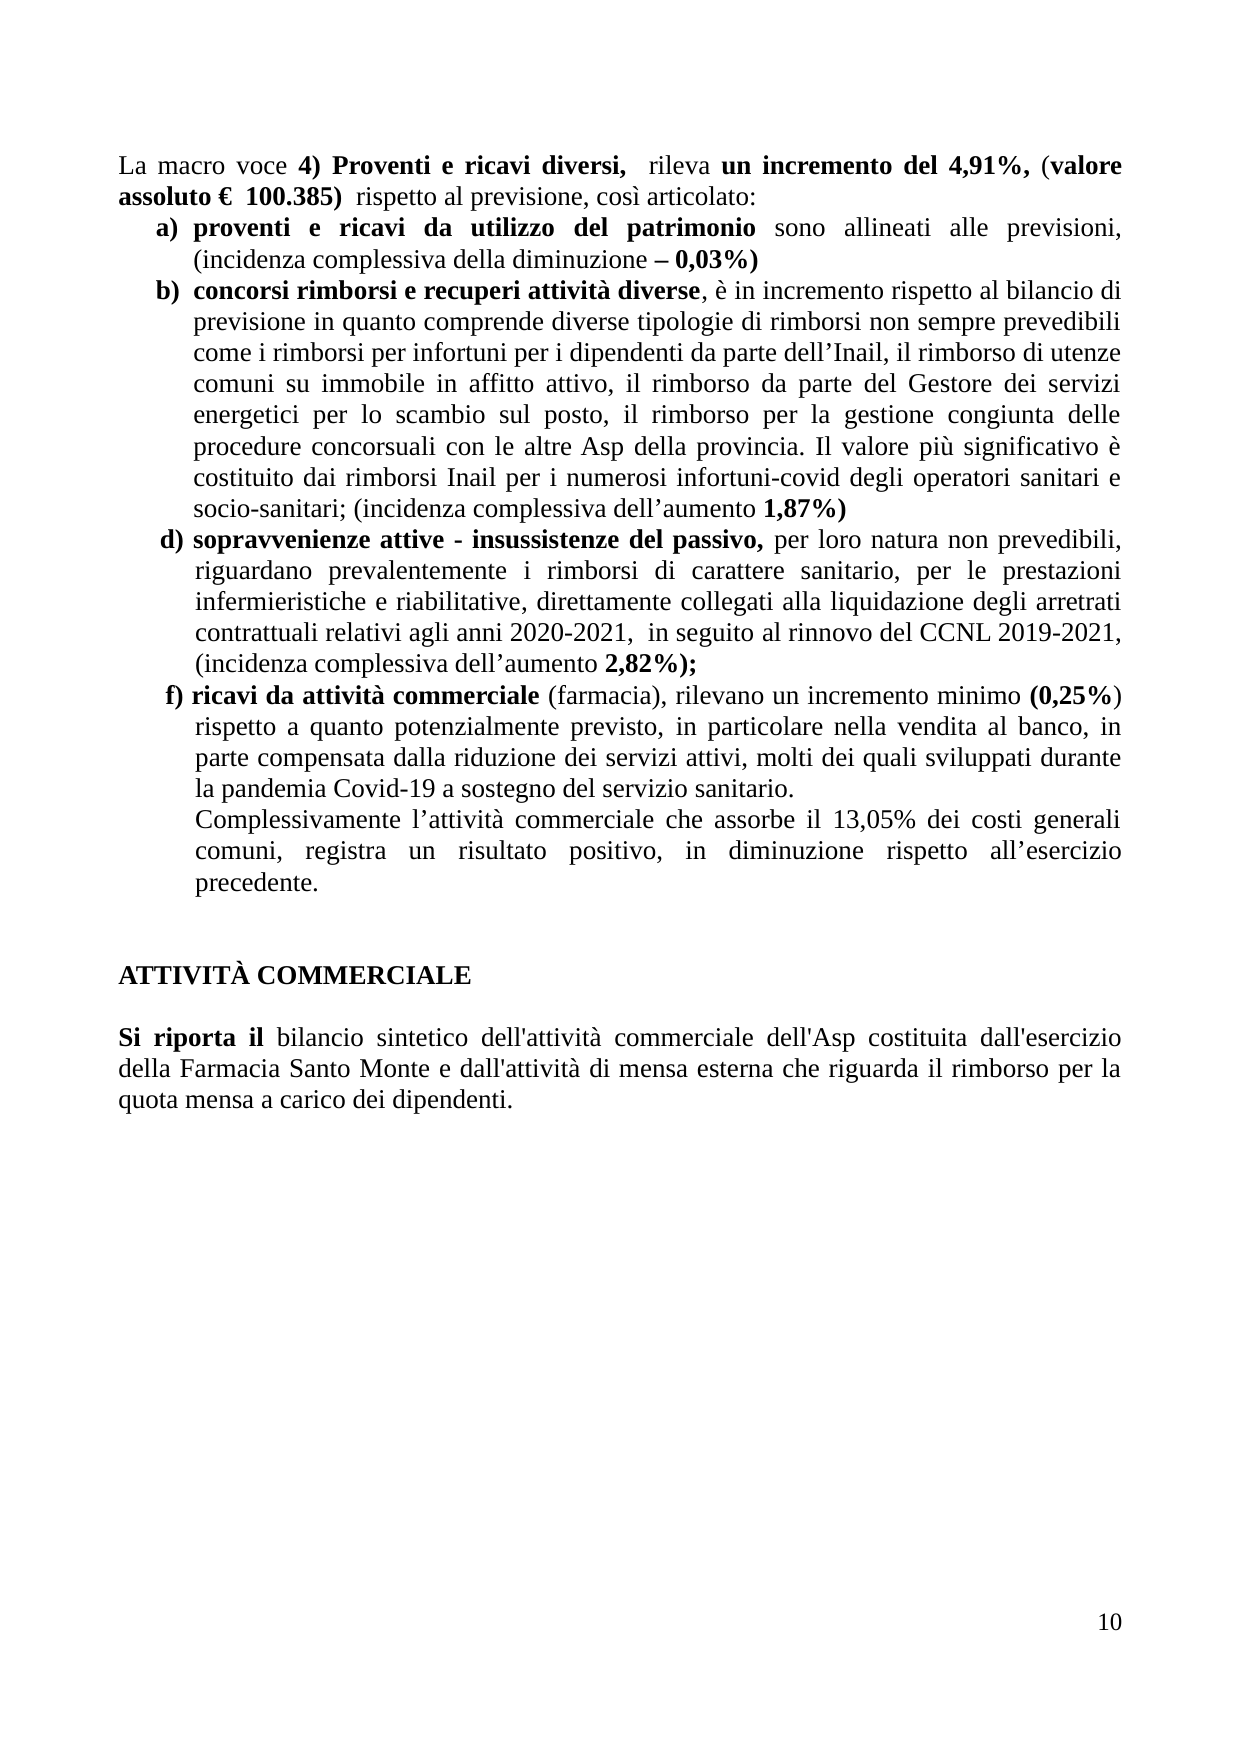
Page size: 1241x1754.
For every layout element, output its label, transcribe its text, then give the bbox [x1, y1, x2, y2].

list concorsi rimborsi e recuperi attività diverse, è in incremento rispetto al bilancio di previsione in quanto comprende diverse tipologie di rimborsi non sempre prevedibili come i rimborsi per infortuni per i dipendenti da parte dell’Inail, il rimborso di utenze comuni su immobile in affitto attivo, il rimborso da parte del Gestore dei servizi energetici per lo scambio sul posto, il rimborso per la gestione congiunta delle procedure concorsuali con le altre Asp della provincia. Il valore più significativo è costituito dai rimborsi Inail per i numerosi infortuni-covid degli operatori sanitari e socio-sanitari; (incidenza complessiva dell’aumento 1,87%) [156, 274, 1122, 523]
text Complessivamente l’attività commerciale che assorbe il 13,05% dei costi generali comuni, registra un risultato positivo, in diminuzione rispetto all’esercizio precedente. [195, 803, 1122, 897]
text La macro voce 4) Proventi e ricavi diversi, rileva un incremento del 4,91%, (valore assoluto € 100.385) rispetto al previsione, così articolato: [118, 149, 1122, 212]
text ATTIVITÀ COMMERCIALE [118, 959, 1122, 990]
list proventi e ricavi da utilizzo del patrimonio sono allineati alle previsioni, (incidenza complessiva della diminuzione – 0,03%) [156, 212, 1122, 274]
text f) ricavi da attività commerciale (farmacia), rilevano un incremento minimo (0,25%) rispetto a quanto potenzialmente previsto, in particolare nella vendita al banco, in parte compensata dalla riduzione dei servizi attivi, molti dei quali sviluppati durante la pandemia Covid-19 a sostegno del servizio sanitario. [165, 679, 1122, 803]
text Si riporta il bilancio sintetico dell'attività commerciale dell'Asp costituita dall'esercizio della Farmacia Santo Monte e dall'attività di mensa esterna che riguarda il rimborso per la quota mensa a carico dei dipendenti. [118, 1021, 1122, 1115]
text d) sopravvenienze attive - insussistenze del passivo, per loro natura non prevedibili, riguardano prevalentemente i rimborsi di carattere sanitario, per le prestazioni infermieristiche e riabilitative, direttamente collegati alla liquidazione degli arretrati contrattuali relativi agli anni 2020-2021, in seguito al rinnovo del CCNL 2019-2021, (incidenza complessiva dell’aumento 2,82%); [159, 523, 1122, 679]
